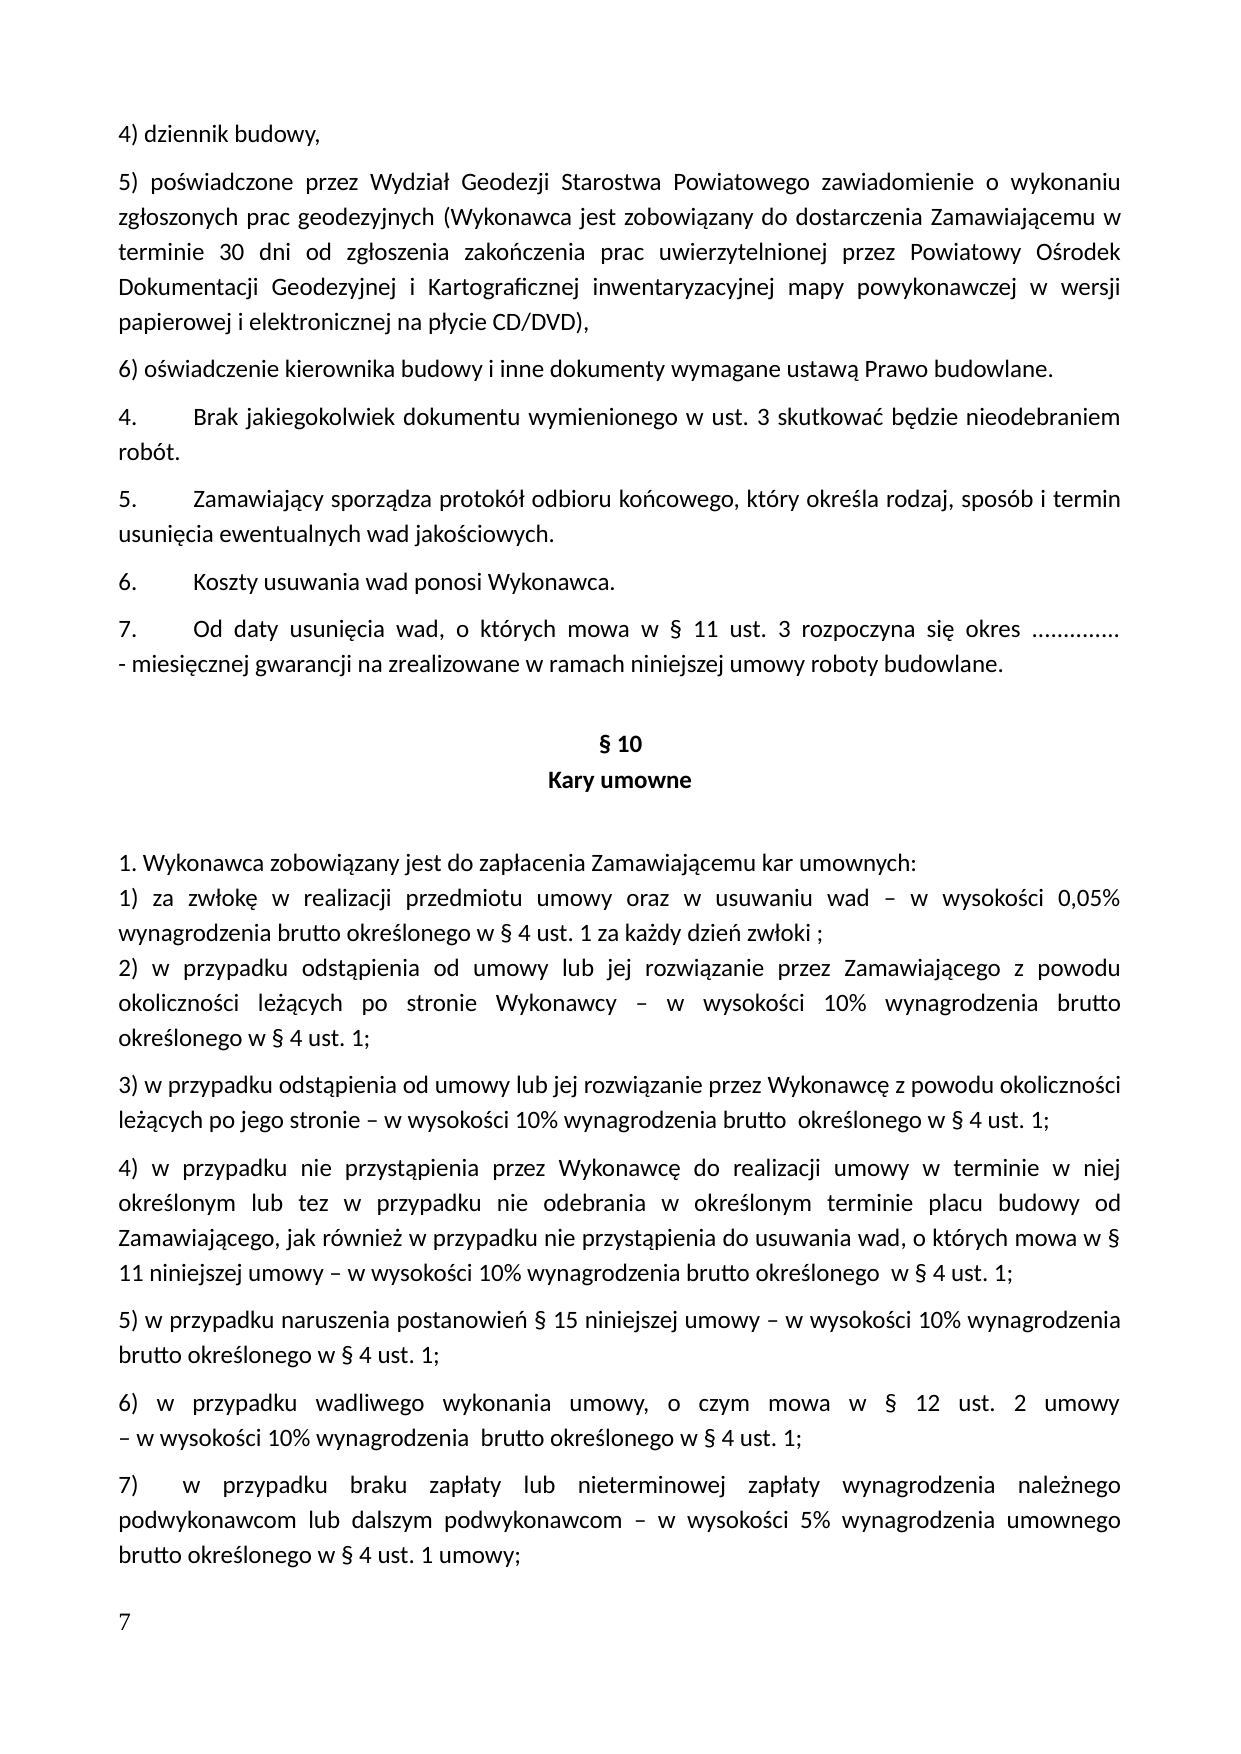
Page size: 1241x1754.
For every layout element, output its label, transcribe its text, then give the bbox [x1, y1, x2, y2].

text 3) w przypadku odstąpienia od umowy lub jej rozwiązanie przez Wykonawcę z powodu okoliczności leżących po jego stronie – w wysokości 10% wynagrodzenia brutto określonego w § 4 ust. 1; [118, 1069, 1122, 1135]
list Od daty usunięcia wad, o których mowa w § 11 ust. 3 rozpoczyna się okres .............. - miesięcznej gwarancji na zrealizowane w ramach niniejszej umowy roboty budowlane. [118, 613, 1122, 679]
text 7) w przypadku braku zapłaty lub nieterminowej zapłaty wynagrodzenia należnego podwykonawcom lub dalszym podwykonawcom – w wysokości 5% wynagrodzenia umownego brutto określonego w § 4 ust. 1 umowy; [118, 1469, 1122, 1570]
list Zamawiający sporządza protokół odbioru końcowego, który określa rodzaj, sposób i termin usunięcia ewentualnych wad jakościowych. [118, 483, 1122, 549]
text Kary umowne [118, 764, 1122, 795]
text § 10 [118, 728, 1122, 758]
text 1) za zwłokę w realizacji przedmiotu umowy oraz w usuwaniu wad – w wysokości 0,05% wynagrodzenia brutto określonego w § 4 ust. 1 za każdy dzień zwłoki ; [118, 882, 1122, 948]
text 4) w przypadku nie przystąpienia przez Wykonawcę do realizacji umowy w terminie w niej określonym lub tez w przypadku nie odebrania w określonym terminie placu budowy od Zamawiającego, jak również w przypadku nie przystąpienia do usuwania wad, o których mowa w § 11 niniejszej umowy – w wysokości 10% wynagrodzenia brutto określonego w § 4 ust. 1; [118, 1152, 1122, 1288]
text 2) w przypadku odstąpienia od umowy lub jej rozwiązanie przez Zamawiającego z powodu okoliczności leżących po stronie Wykonawcy – w wysokości 10% wynagrodzenia brutto określonego w § 4 ust. 1; [118, 952, 1122, 1053]
list Koszty usuwania wad ponosi Wykonawca. [118, 566, 1122, 596]
text 4) dziennik budowy, [118, 118, 1122, 149]
text 5) w przypadku naruszenia postanowień § 15 niniejszej umowy – w wysokości 10% wynagrodzenia brutto określonego w § 4 ust. 1; [118, 1304, 1122, 1370]
text 6) oświadczenie kierownika budowy i inne dokumenty wymagane ustawą Prawo budowlane. [118, 353, 1122, 384]
text 5) poświadczone przez Wydział Geodezji Starostwa Powiatowego zawiadomienie o wykonaniu zgłoszonych prac geodezyjnych (Wykonawca jest zobowiązany do dostarczenia Zamawiającemu w terminie 30 dni od zgłoszenia zakończenia prac uwierzytelnionej przez Powiatowy Ośrodek Dokumentacji Geodezyjnej i Kartograficznej inwentaryzacyjnej mapy powykonawczej w wersji papierowej i elektronicznej na płycie CD/DVD), [118, 166, 1122, 336]
list Brak jakiegokolwiek dokumentu wymienionego w ust. 3 skutkować będzie nieodebraniem robót. [118, 401, 1122, 466]
text 6) w przypadku wadliwego wykonania umowy, o czym mowa w § 12 ust. 2 umowy – w wysokości 10% wynagrodzenia brutto określonego w § 4 ust. 1; [118, 1387, 1122, 1453]
text 1. Wykonawca zobowiązany jest do zapłacenia Zamawiającemu kar umownych: [118, 847, 1122, 878]
